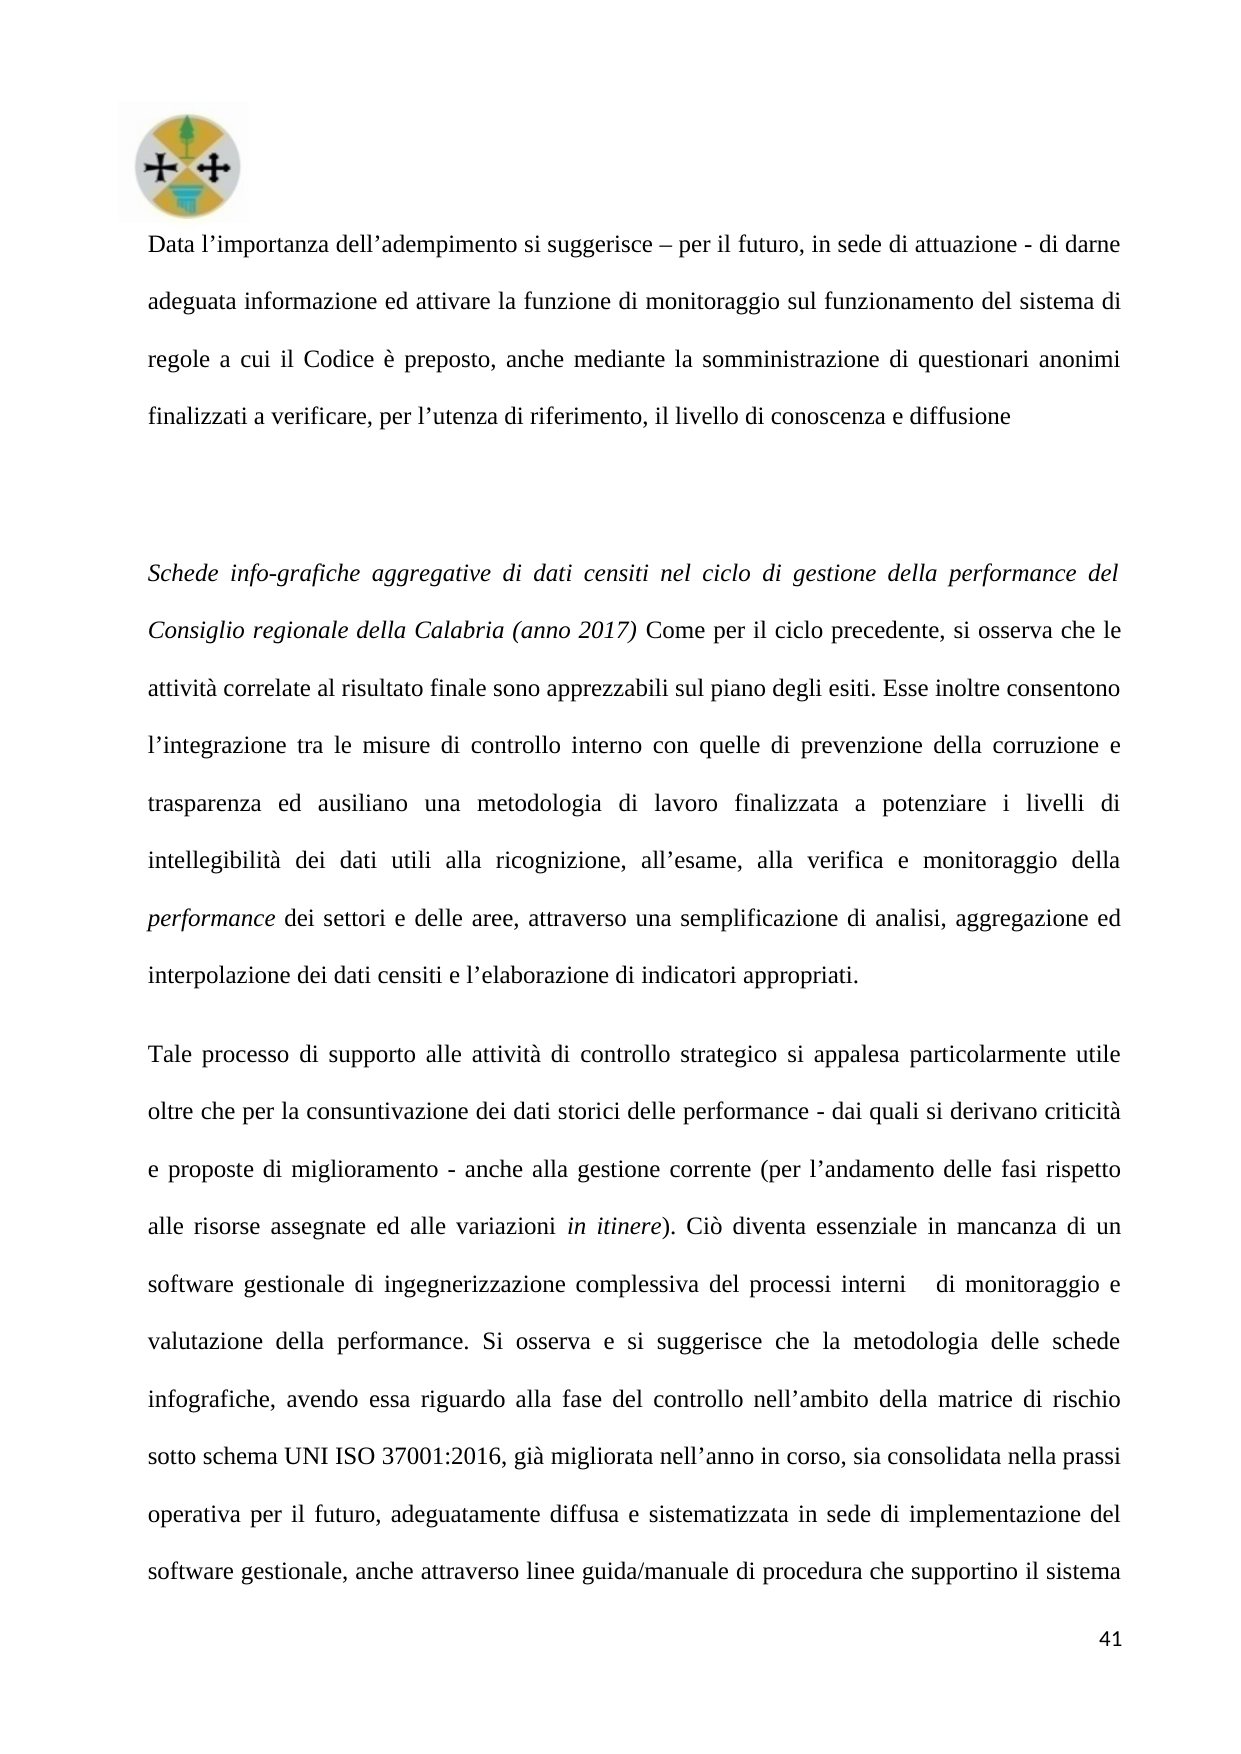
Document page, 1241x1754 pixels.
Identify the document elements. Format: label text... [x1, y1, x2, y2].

text Data l’importanza dell’adempimento si suggerisce – per il futuro, in sede di attuazione - di darne adeguata informazione ed attivare la funzione di monitoraggio sul funzionamento del sistema di regole a cui il Codice è preposto, anche mediante la somministrazione di questionari anonimi finalizzati a verificare, per l’utenza di riferimento, il livello di conoscenza e diffusione [148, 229, 1122, 430]
text Schede info-grafiche aggregative di dati censiti nel ciclo di gestione della performance del Consiglio regionale della Calabria (anno 2017) Come per il ciclo precedente, si osserva che le attività correlate al risultato finale sono apprezzabili sul piano degli esiti. Esse inoltre consentono l’integrazione tra le misure di controllo interno con quelle di prevenzione della corruzione e trasparenza ed ausiliano una metodologia di lavoro finalizzata a potenziare i livelli di intellegibilità dei dati utili alla ricognizione, all’esame, alla verifica e monitoraggio della performance dei settori e delle aree, attraverso una semplificazione di analisi, aggregazione ed interpolazione dei dati censiti e l’elaborazione di indicatori appropriati. [148, 558, 1122, 989]
text Tale processo di supporto alle attività di controllo strategico si appalesa particolarmente utile oltre che per la consuntivazione dei dati storici delle performance - dai quali si derivano criticità e proposte di miglioramento - anche alla gestione corrente (per l’andamento delle fasi rispetto alle risorse assegnate ed alle variazioni in itinere). Ciò diventa essenziale in mancanza di un software gestionale di ingegnerizzazione complessiva del processi interni di monitoraggio e valutazione della performance. Si osserva e si suggerisce che la metodologia delle schede infografiche, avendo essa riguardo alla fase del controllo nell’ambito della matrice di rischio sotto schema UNI ISO 37001:2016, già migliorata nell’anno in corso, sia consolidata nella prassi operativa per il futuro, adeguatamente diffusa e sistematizzata in sede di implementazione del software gestionale, anche attraverso linee guida/manuale di procedura che supportino il sistema [148, 1039, 1122, 1585]
